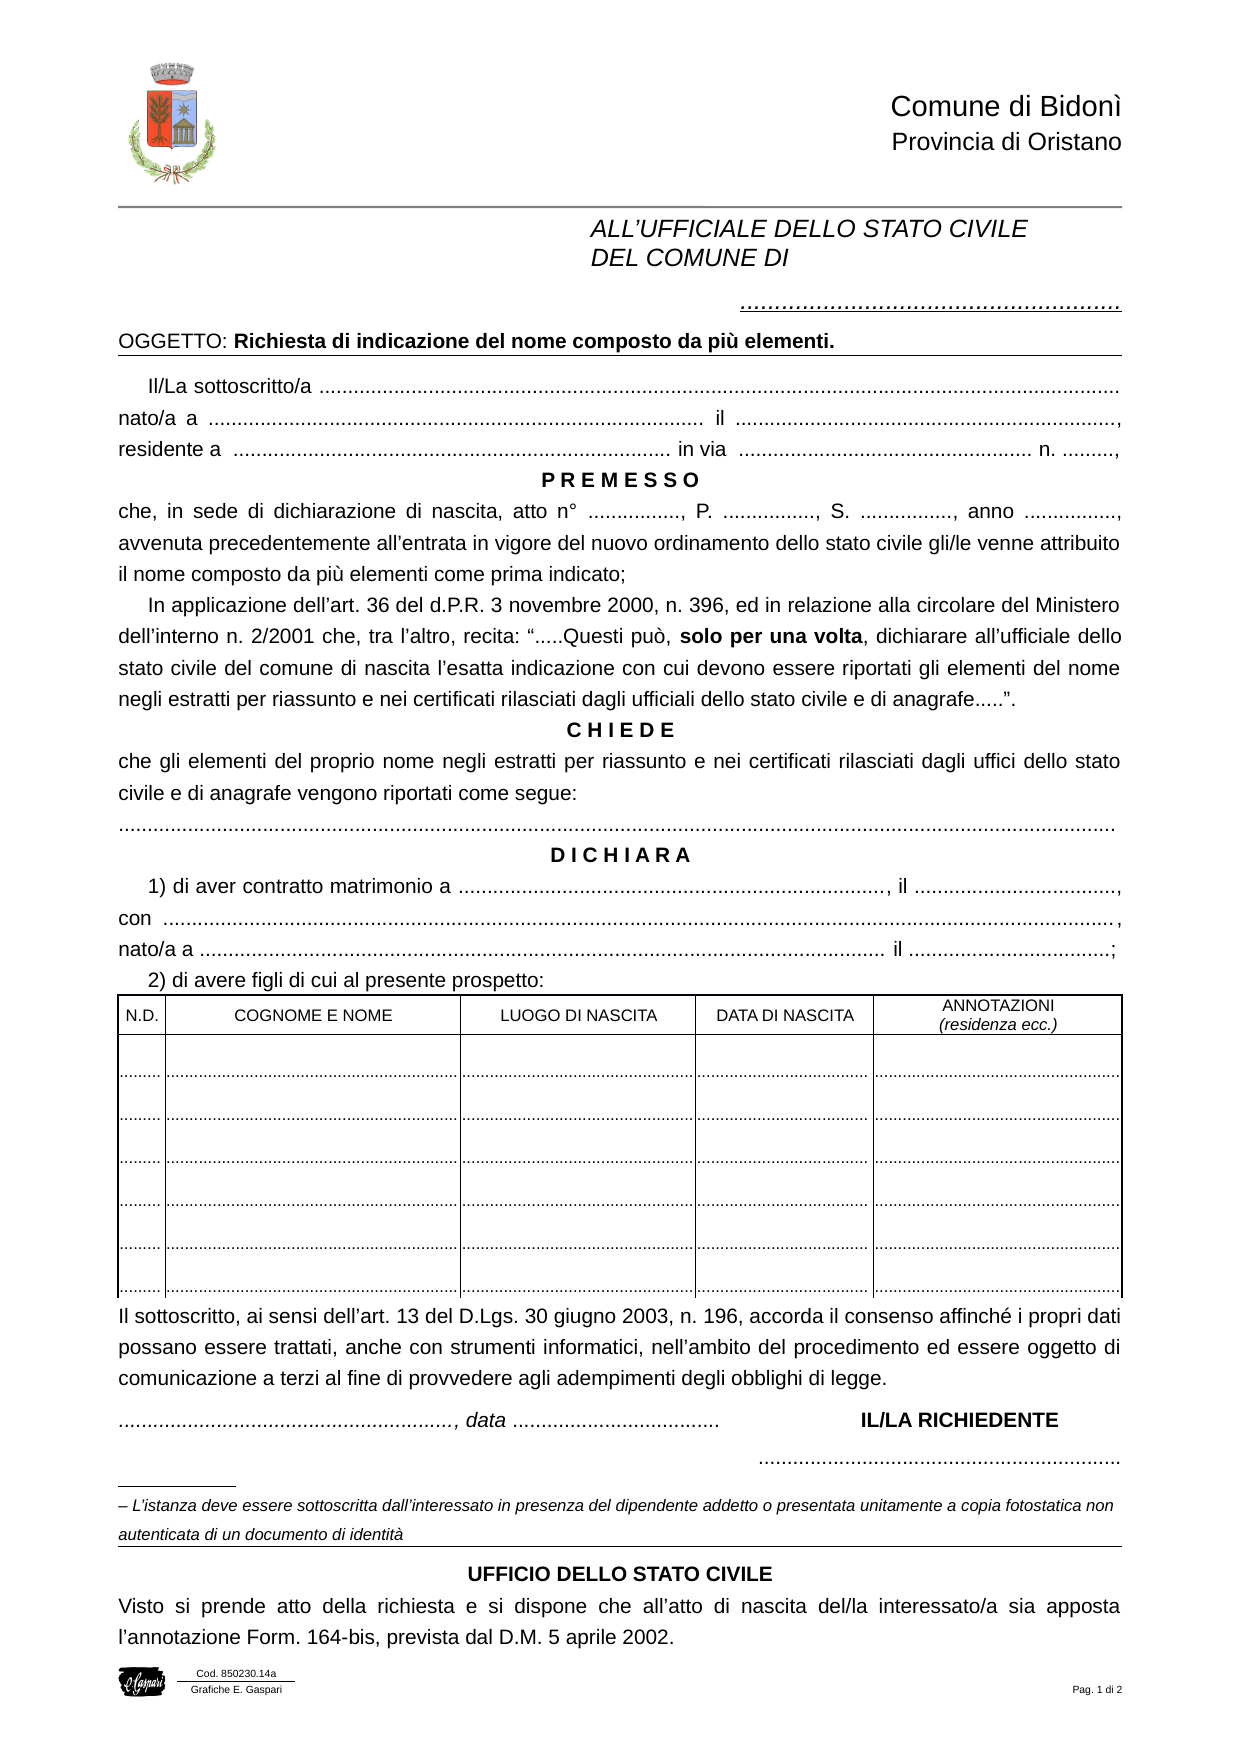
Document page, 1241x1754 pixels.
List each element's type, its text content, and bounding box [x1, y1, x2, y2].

text ALL’UFFICIALE DELLO STATO CIVILE [591, 214, 1081, 243]
text Visto si prende atto della richiesta e si dispone che all’atto di nascita del/la interessato/a sia apposta l’annotazione Form. 164-bis, prevista dal D.M. 5 aprile 2002. [118, 1588, 1122, 1651]
table_header N.D. [119, 996, 165, 1034]
text 1) di aver contratto matrimonio a .........................................................................., il ..................................., con ....................................................................................................................................................................., nato/a a ....................................................................................................................... il ...................................; [118, 869, 1122, 962]
subtitle P R E M E S S O [118, 462, 1122, 494]
text Comune di Bidonì [224, 89, 1122, 122]
table_header ANNOTAZIONI (residenza ecc.) [874, 996, 1121, 1034]
table_cell ..................................................... ..................................................... ..................................................... ..................................................... ..................................................... ..................................................... [874, 1035, 1121, 1298]
text ............................................................................................................................................................................. [118, 806, 1122, 837]
subtitle C H I E D E [118, 712, 1122, 744]
table_header COGNOME E NOME [166, 996, 460, 1034]
text Il sottoscritto, ai sensi dell’art. 13 del D.Lgs. 30 giugno 2003, n. 196, accorda il consenso affinché i propri dati possano essere trattati, anche con strumenti informatici, nell’ambito del procedimento ed essere oggetto di comunicazione a terzi al fine di provvedere agli adempimenti degli obblighi di legge. [118, 1298, 1122, 1392]
text OGGETTO: Richiesta di indicazione del nome composto da più elementi. [118, 329, 1122, 355]
picture [118, 1666, 166, 1697]
text D I C H I A R A [118, 837, 1122, 869]
text .........................................................., data .................................... IL/LA RICHIEDENTE [119, 1404, 1122, 1433]
table_cell ..................................... ..................................... ..................................... ..................................... ..................................... ..................................... [696, 1035, 873, 1298]
table_header DATA DI NASCITA [696, 996, 873, 1034]
text UFFICIO DELLO STATO CIVILE [118, 1557, 1122, 1588]
table_cell .................................................. .................................................. .................................................. .................................................. .................................................. .................................................. [461, 1035, 695, 1298]
text che gli elementi del proprio nome negli estratti per riassunto e nei certificati rilasciati dagli uffici dello stato civile e di anagrafe vengono riportati come segue: [118, 744, 1122, 806]
text ............................................................... [118, 1445, 1122, 1469]
text 2) di avere figli di cui al presente prospetto: [118, 962, 1122, 994]
picture [122, 58, 224, 189]
text – L’istanza deve essere sottoscritta dall’interessato in presenza del dipendente addetto o presentata unitamente a copia fotostatica non autenticata di un documento di identità [118, 1496, 1122, 1546]
text ....................................................... [591, 286, 1122, 315]
text che, in sede di dichiarazione di nascita, atto n° ................, P. ................, S. ................, anno ................, avvenuta precedentemente all’entrata in vigore del nuovo ordinamento dello stato civile gli/le venne attribuito il nome composto da più elementi come prima indicato; [118, 494, 1122, 587]
table_cell ......... ......... ......... ......... ......... ......... [119, 1035, 165, 1298]
text Il/La sottoscritto/a ........................................................................................................................................... nato/a a ...................................................................................... il .................................................................., residente a ............................................................................ in via ................................................... n. ........., [118, 369, 1122, 462]
table_cell ............................................................... ............................................................... ............................................................... ............................................................... ............................................................... ............................................................... [166, 1035, 460, 1298]
table_header LUOGO DI NASCITA [461, 996, 695, 1034]
text In applicazione dell’art. 36 del d.P.R. 3 novembre 2000, n. 396, ed in relazione alla circolare del Ministero dell’interno n. 2/2001 che, tra l’altro, recita: “.....Questi può, solo per una volta, dichiarare all’ufficiale dello stato civile del comune di nascita l’esatta indicazione con cui devono essere riportati gli elementi del nome negli estratti per riassunto e nei certificati rilasciati dagli ufficiali dello stato civile e di anagrafe.....”. [118, 587, 1122, 712]
text DEL COMUNE DI [591, 243, 1081, 271]
text Provincia di Oristano [224, 127, 1122, 156]
